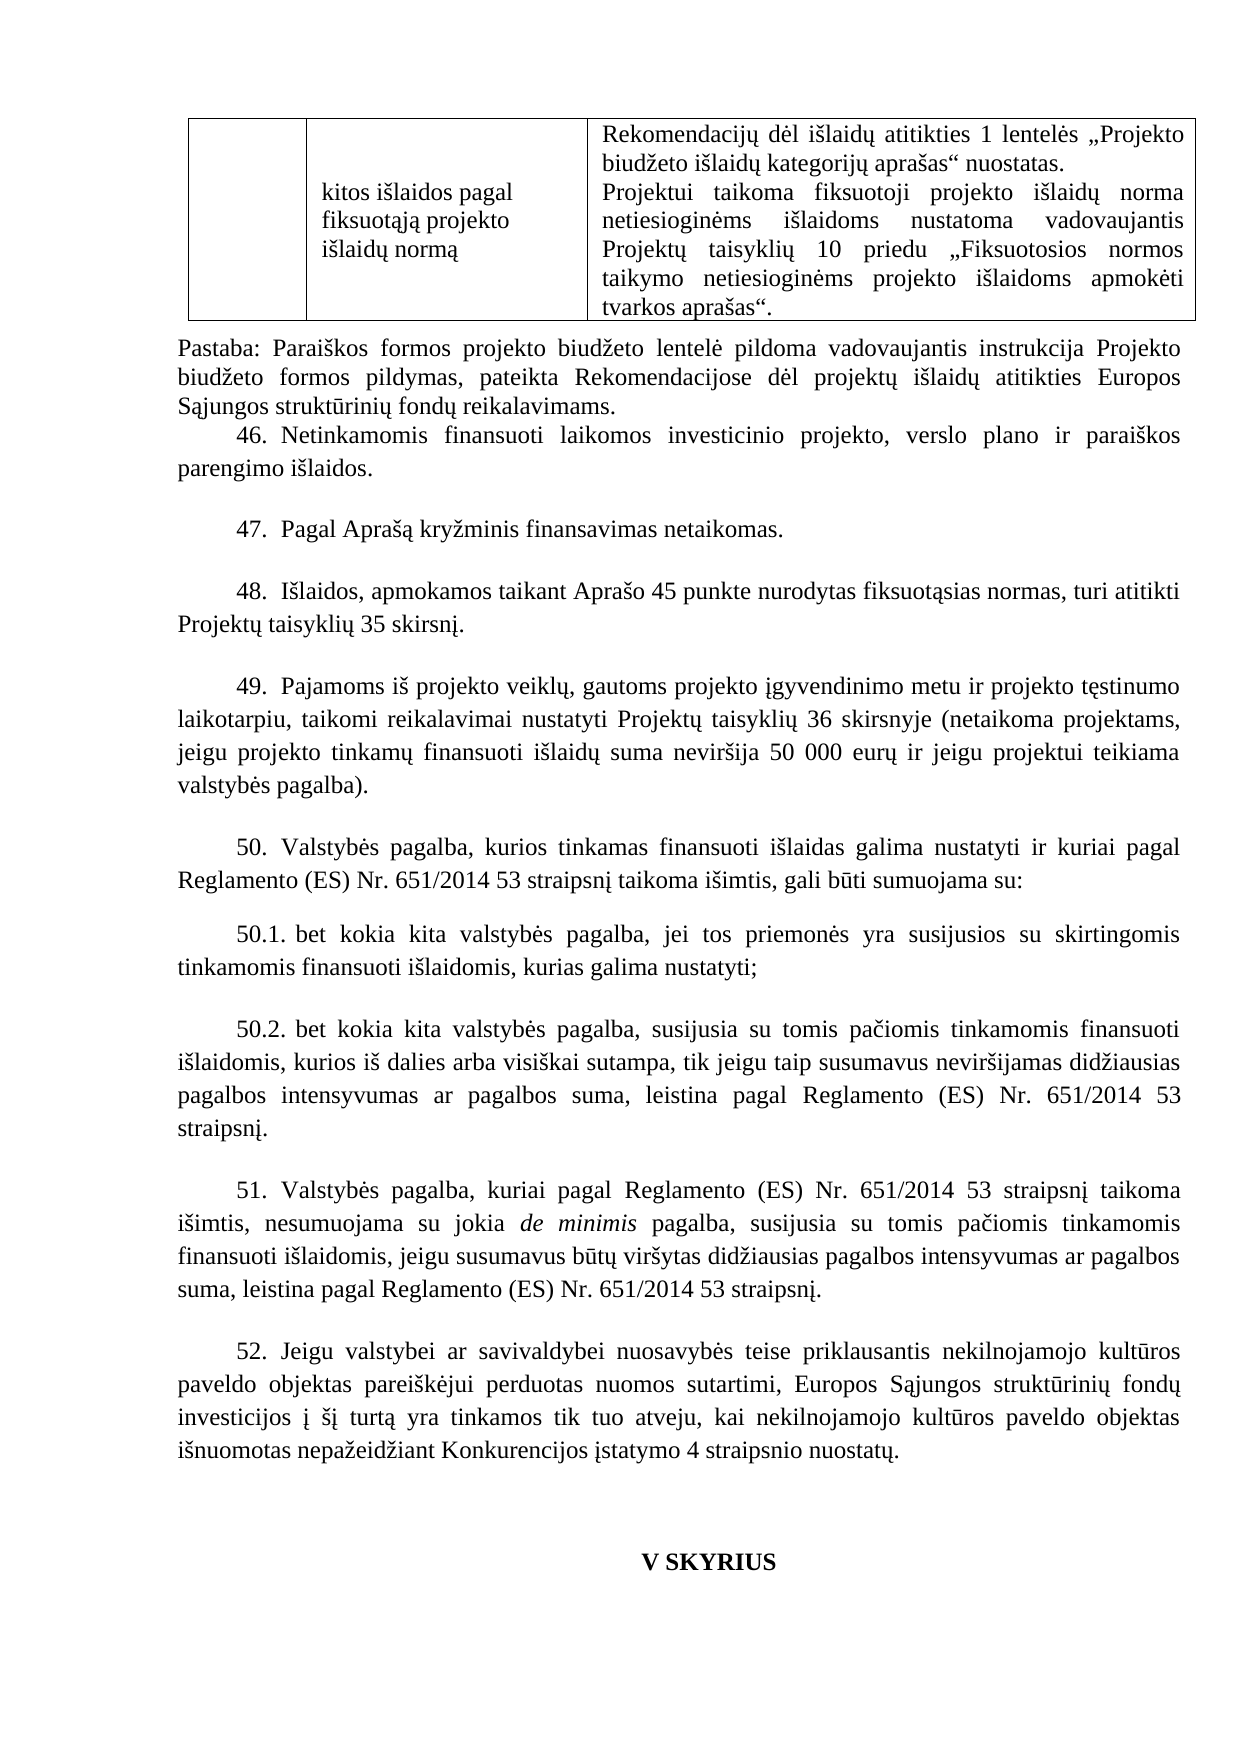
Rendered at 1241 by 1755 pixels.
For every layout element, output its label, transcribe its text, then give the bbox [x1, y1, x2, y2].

text 51. Valstybės pagalba, kuriai pagal Reglamento (ES) Nr. 651/2014 53 straipsnį taikoma išimtis, nesumuojama su jokia de minimis pagalba, susijusia su tomis pačiomis tinkamomis finansuoti išlaidomis, jeigu susumavus būtų viršytas didžiausias pagalbos intensyvumas ar pagalbos suma, leistina pagal Reglamento (ES) Nr. 651/2014 53 straipsnį. [177, 1175, 1181, 1303]
text 50. Valstybės pagalba, kurios tinkamas finansuoti išlaidas galima nustatyti ir kuriai pagal Reglamento (ES) Nr. 651/2014 53 straipsnį taikoma išimtis, gali būti sumuojama su: [177, 832, 1181, 894]
text 47. Pagal Aprašą kryžminis finansavimas netaikomas. [177, 514, 1181, 543]
text 48. Išlaidos, apmokamos taikant Aprašo 45 punkte nurodytas fiksuotąsias normas, turi atitikti Projektų taisyklių 35 skirsnį. [177, 576, 1181, 638]
text 50.2. bet kokia kita valstybės pagalba, susijusia su tomis pačiomis tinkamomis finansuoti išlaidomis, kurios iš dalies arba visiškai sutampa, tik jeigu taip susumavus neviršijamas didžiausias pagalbos intensyvumas ar pagalbos suma, leistina pagal Reglamento (ES) Nr. 651/2014 53 straipsnį. [177, 1014, 1181, 1142]
text V SKYRIUS [177, 1547, 1181, 1576]
text 50.1. bet kokia kita valstybės pagalba, jei tos priemonės yra susijusios su skirtingomis tinkamomis finansuoti išlaidomis, kurias galima nustatyti; [177, 919, 1181, 981]
text 52. Jeigu valstybei ar savivaldybei nuosavybės teise priklausantis nekilnojamojo kultūros paveldo objektas pareiškėjui perduotas nuomos sutartimi, Europos Sąjungos struktūrinių fondų investicijos į šį turtą yra tinkamos tik tuo atveju, kai nekilnojamojo kultūros paveldo objektas išnuomotas nepažeidžiant Konkurencijos įstatymo 4 straipsnio nuostatų. [177, 1336, 1181, 1464]
text 49. Pajamoms iš projekto veiklų, gautoms projekto įgyvendinimo metu ir projekto tęstinumo laikotarpiu, taikomi reikalavimai nustatyti Projektų taisyklių 36 skirsnyje (netaikoma projektams, jeigu projekto tinkamų finansuoti išlaidų suma neviršija 50 000 eurų ir jeigu projektui teikiama valstybės pagalba). [177, 671, 1181, 799]
table_cell kitos išlaidos pagal fiksuotąją projekto išlaidų normą [307, 119, 587, 320]
table_cell [189, 119, 306, 320]
text Pastaba: Paraiškos formos projekto biudžeto lentelė pildoma vadovaujantis instrukcija Projekto biudžeto formos pildymas, pateikta Rekomendacijose dėl projektų išlaidų atitikties Europos Sąjungos struktūrinių fondų reikalavimams. [177, 333, 1181, 420]
text 46. Netinkamomis finansuoti laikomos investicinio projekto, verslo plano ir paraiškos parengimo išlaidos. [177, 420, 1181, 481]
table_cell Rekomendacijų dėl išlaidų atitikties 1 lentelės „Projekto biudžeto išlaidų kategorijų aprašas“ nuostatas. Projektui taikoma fiksuotoji projekto išlaidų norma netiesioginėms išlaidoms nustatoma vadovaujantis Projektų taisyklių 10 priedu „Fiksuotosios normos taikymo netiesioginėms projekto išlaidoms apmokėti tvarkos aprašas“. [588, 119, 1195, 320]
